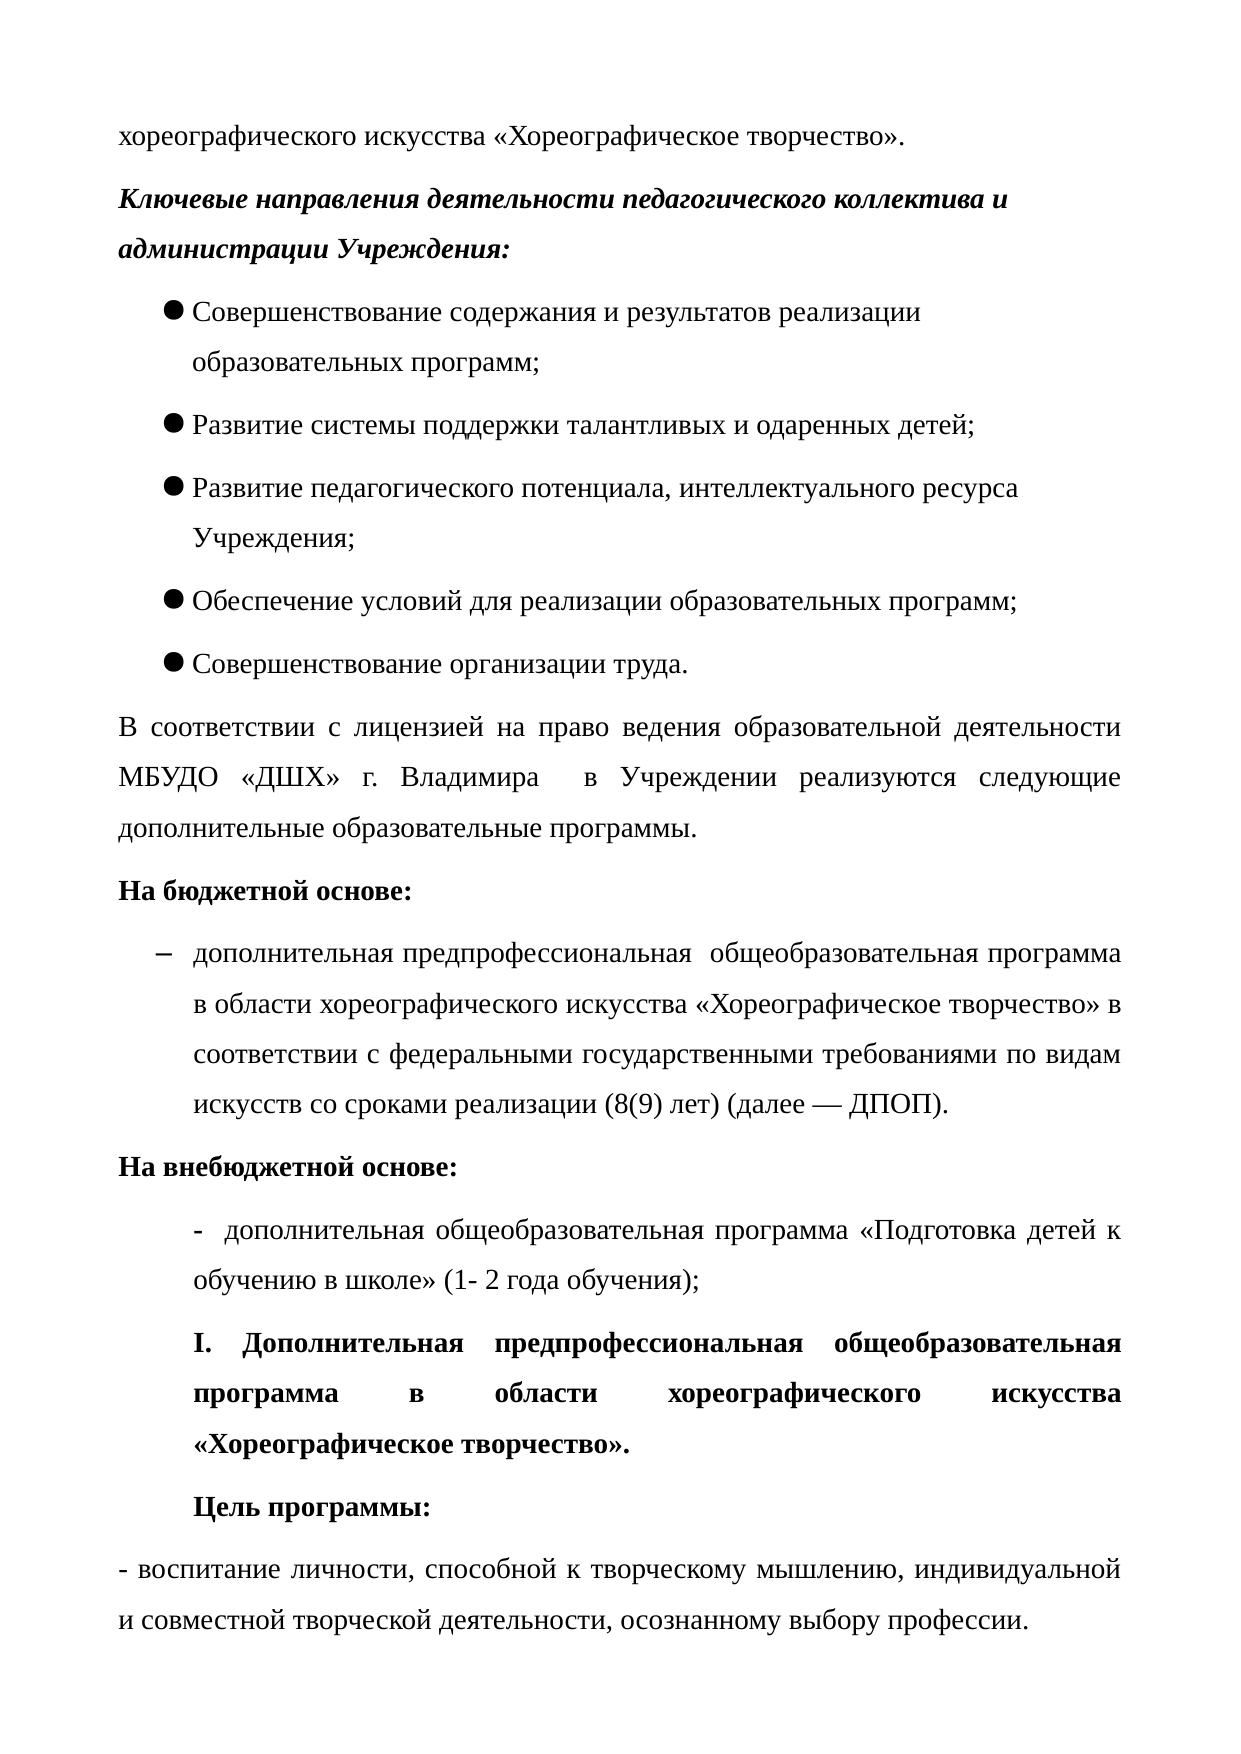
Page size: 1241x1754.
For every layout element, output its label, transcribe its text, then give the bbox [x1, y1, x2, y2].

text - воспитание личности, способной к творческому мышлению, индивидуальной и совместной творческой деятельности, осознанному выбору профессии. [118, 1552, 1122, 1635]
text Ключевые направления деятельности педагогического коллектива и администрации Учреждения: [118, 181, 1122, 265]
list дополнительная предпрофессиональная общеобразовательная программа в области хореографического искусства «Хореографическое творчество» в соответствии с федеральными государственными требованиями по видам искусств со сроками реализации (8(9) лет) (далее — ДПОП). [156, 936, 1122, 1120]
list Совершенствование организации труда. [162, 646, 1122, 680]
list - дополнительная общеобразовательная программа «Подготовка детей к обучению в школе» (1- 2 года обучения); [156, 1212, 1122, 1296]
text На бюджетной основе: [118, 873, 1122, 906]
list I. Дополнительная предпрофессиональная общеобразовательная программа в области хореографического искусства «Хореографическое творчество». [156, 1325, 1122, 1459]
list Развитие педагогического потенциала, интеллектуального ресурса Учреждения; [162, 470, 1122, 554]
list Развитие системы поддержки талантливых и одаренных детей; [162, 407, 1122, 441]
list Совершенствование содержания и результатов реализации образовательных программ; [162, 294, 1122, 378]
text В соответствии с лицензией на право ведения образовательной деятельности МБУДО «ДШХ» г. Владимира в Учреждении реализуются следующие дополнительные образовательные программы. [118, 709, 1122, 843]
list На внебюджетной основе: [118, 1149, 1122, 1183]
list Обеспечение условий для реализации образовательных программ; [162, 583, 1122, 617]
text хореографического искусства «Хореографическое творчество». [118, 118, 1122, 152]
list Цель программы: [156, 1489, 1122, 1522]
